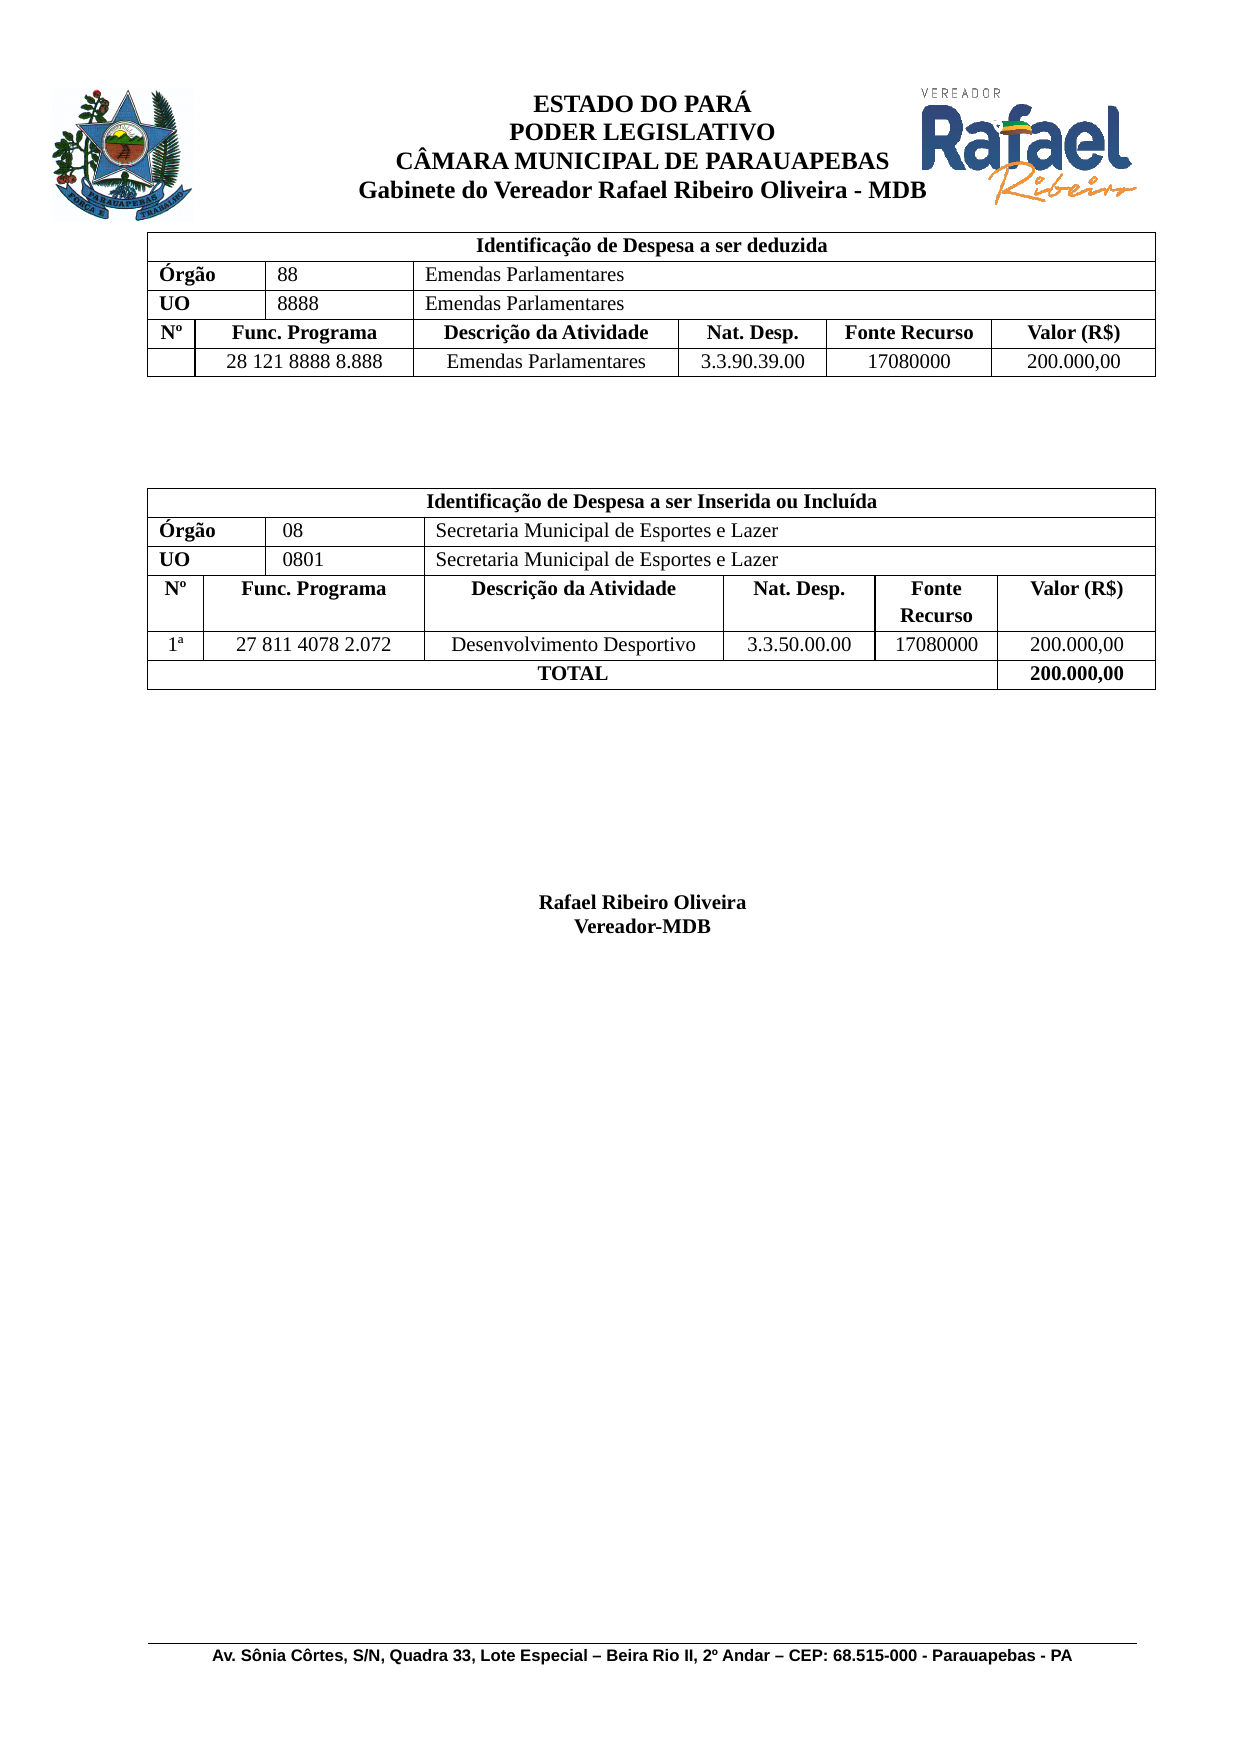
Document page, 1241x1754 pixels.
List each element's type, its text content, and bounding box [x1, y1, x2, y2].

table_cell Descrição da Atividade [414, 320, 678, 347]
table_cell 17080000 [827, 349, 991, 376]
table_cell 3.3.90.39.00 [679, 349, 826, 376]
table_cell 28 121 8888 8.888 [196, 349, 413, 376]
table_cell Nº [148, 320, 194, 347]
table_cell 88 [266, 262, 413, 289]
text Vereador-MDB [148, 914, 1137, 938]
table_cell 8888 [266, 291, 413, 318]
table_cell Nº [148, 576, 203, 631]
table_cell 1ª [148, 632, 203, 660]
table_cell UO [148, 291, 265, 318]
table_cell Emendas Parlamentares [414, 262, 1155, 289]
table_cell TOTAL [148, 661, 997, 689]
table_cell 200.000,00 [992, 349, 1155, 376]
table_cell 08 [266, 518, 424, 546]
table_cell 200.000,00 [998, 632, 1155, 660]
table_cell [148, 349, 194, 376]
table_cell Valor (R$) [998, 576, 1155, 631]
table_cell Fonte Recurso [876, 576, 997, 631]
text Rafael Ribeiro Oliveira [148, 890, 1137, 914]
table_cell 0801 [266, 547, 424, 574]
table_cell Secretaria Municipal de Esportes e Lazer [425, 547, 1155, 574]
table_cell 27 811 4078 2.072 [204, 632, 424, 660]
table_cell Secretaria Municipal de Esportes e Lazer [425, 518, 1155, 546]
table_cell Func. Programa [196, 320, 413, 347]
table_cell 3.3.50.00.00 [724, 632, 874, 660]
table_cell 200.000,00 [998, 661, 1155, 689]
table_cell Nat. Desp. [724, 576, 874, 631]
table_cell Órgão [148, 518, 265, 546]
table_cell UO [148, 547, 265, 574]
table_cell Fonte Recurso [827, 320, 991, 347]
table_cell Valor (R$) [992, 320, 1155, 347]
table_cell 17080000 [876, 632, 997, 660]
table_header Identificação de Despesa a ser deduzida [148, 233, 1155, 261]
table_cell Emendas Parlamentares [414, 349, 678, 376]
table_cell Desenvolvimento Desportivo [425, 632, 723, 660]
table_header Identificação de Despesa a ser Inserida ou Incluída [148, 489, 1155, 517]
table_cell Órgão [148, 262, 265, 289]
table_cell Emendas Parlamentares [414, 291, 1155, 318]
table_cell Func. Programa [204, 576, 424, 631]
table_cell Descrição da Atividade [425, 576, 723, 631]
table_cell Nat. Desp. [679, 320, 826, 347]
